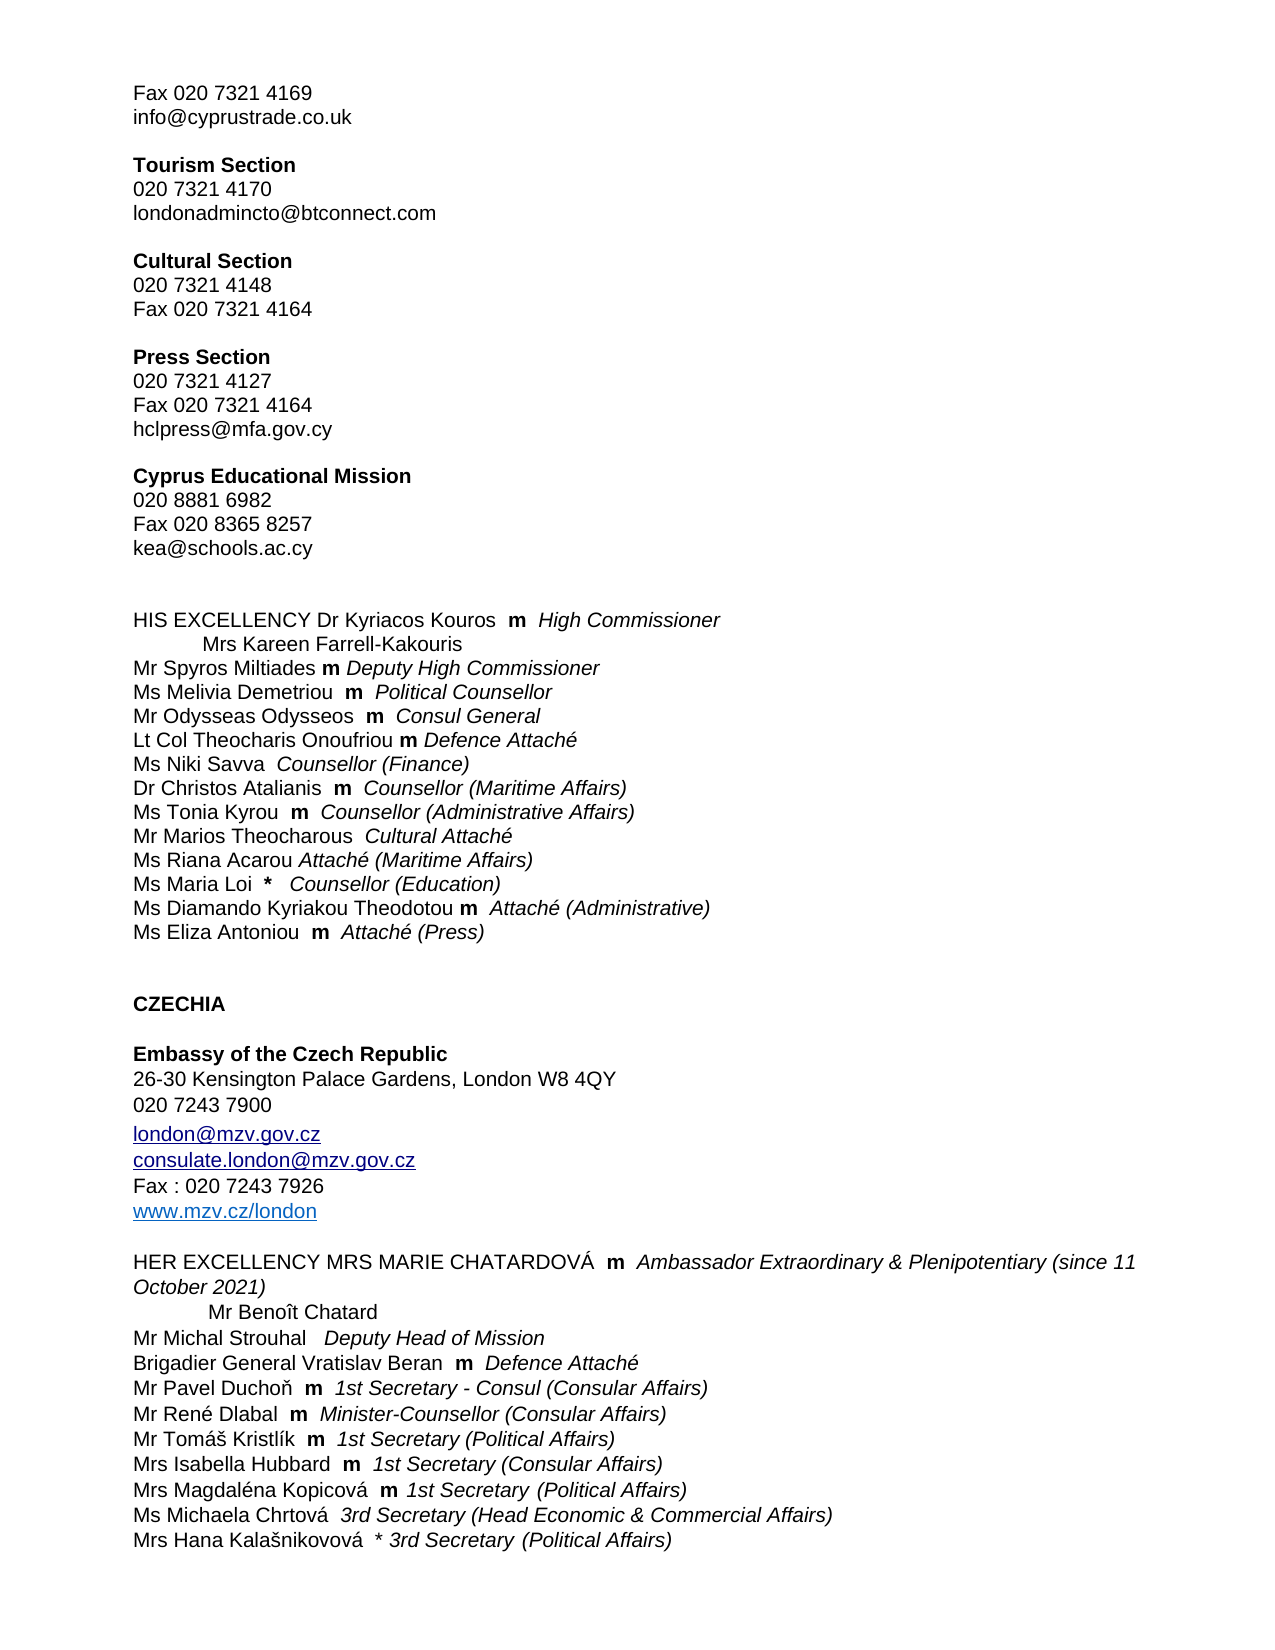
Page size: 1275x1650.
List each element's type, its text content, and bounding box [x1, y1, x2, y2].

text consulate.london@mzv.gov.cz [133, 1148, 1181, 1172]
text Cyprus Educational Mission [133, 464, 1181, 488]
text HER EXCELLENCY MRS MARIE CHATARDOVÁ m Ambassador Extraordinary & Plenipotentiary (since 11 October 2021) [133, 1249, 1181, 1299]
text kea@schools.ac.cy [133, 536, 1181, 560]
text Mrs Magdaléna Kopicová m 1st Secretary (Political Affairs) [133, 1477, 1181, 1501]
text Lt Col Theocharis Onoufriou m Defence Attaché [133, 728, 1181, 752]
text Fax 020 8365 8257 [133, 512, 1181, 536]
text londonadmincto@btconnect.com [133, 201, 1181, 225]
text Mr Michal Strouhal Deputy Head of Mission [133, 1326, 1181, 1349]
text Mr Marios Theocharous Cultural Attaché [133, 824, 1181, 848]
text Mr Tomáš Kristlík m 1st Secretary (Political Affairs) [133, 1427, 1181, 1451]
text 26-30 Kensington Palace Gardens, London W8 4QY [133, 1067, 1181, 1091]
text london@mzv.gov.cz [133, 1118, 1181, 1147]
text Ms Eliza Antoniou m Attaché (Press) [133, 919, 1181, 943]
text 020 7321 4127 [133, 368, 1181, 392]
text Press Section [133, 344, 1181, 368]
text Fax 020 7321 4169 [133, 81, 1181, 105]
text Tourism Section [133, 153, 1181, 177]
text Dr Christos Atalianis m Counsellor (Maritime Affairs) [133, 776, 1181, 800]
text Brigadier General Vratislav Beran m Defence Attaché [133, 1351, 1181, 1375]
text CZECHIA [133, 991, 1181, 1015]
text hclpress@mfa.gov.cy [133, 416, 1181, 440]
text Fax : 020 7243 7926 [133, 1174, 1181, 1198]
text Fax 020 7321 4164 [133, 392, 1181, 416]
text 020 7321 4148 [133, 273, 1181, 297]
text www.mzv.cz/london [133, 1199, 1181, 1223]
text Mr Pavel Duchoň m 1st Secretary - Consul (Consular Affairs) [133, 1376, 1181, 1400]
text 020 7243 7900 [133, 1093, 1181, 1117]
text Ms Diamando Kyriakou Theodotou m Attaché (Administrative) [133, 896, 1181, 919]
text Mrs Kareen Farrell-Kakouris [133, 632, 1181, 656]
text 020 8881 6982 [133, 488, 1181, 512]
text Mr René Dlabal m Minister-Counsellor (Consular Affairs) [133, 1401, 1181, 1425]
text Cultural Section [133, 249, 1181, 273]
text info@cyprustrade.co.uk [133, 105, 1181, 129]
text Embassy of the Czech Republic [133, 1042, 1181, 1066]
text HIS EXCELLENCY Dr Kyriacos Kouros m High Commissioner [133, 608, 1181, 632]
text Fax 020 7321 4164 [133, 297, 1181, 321]
text 020 7321 4170 [133, 177, 1181, 201]
text Mr Benoît Chatard [133, 1300, 1181, 1324]
text Ms Riana Acarou Attaché (Maritime Affairs) [133, 848, 1181, 872]
text Mrs Hana Kalašnikovová * 3rd Secretary (Political Affairs) [133, 1528, 1181, 1552]
text Ms Melivia Demetriou m Political Counsellor [133, 680, 1181, 704]
text Mrs Isabella Hubbard m 1st Secretary (Consular Affairs) [133, 1452, 1181, 1476]
text Ms Michaela Chrtová 3rd Secretary (Head Economic & Commercial Affairs) [133, 1503, 1181, 1527]
text Ms Niki Savva Counsellor (Finance) [133, 752, 1181, 776]
text Ms Tonia Kyrou m Counsellor (Administrative Affairs) [133, 800, 1181, 824]
text Mr Spyros Miltiades m Deputy High Commissioner [133, 656, 1181, 680]
text Ms Maria Loi * Counsellor (Education) [133, 872, 1181, 896]
text Mr Odysseas Odysseos m Consul General [133, 704, 1181, 728]
